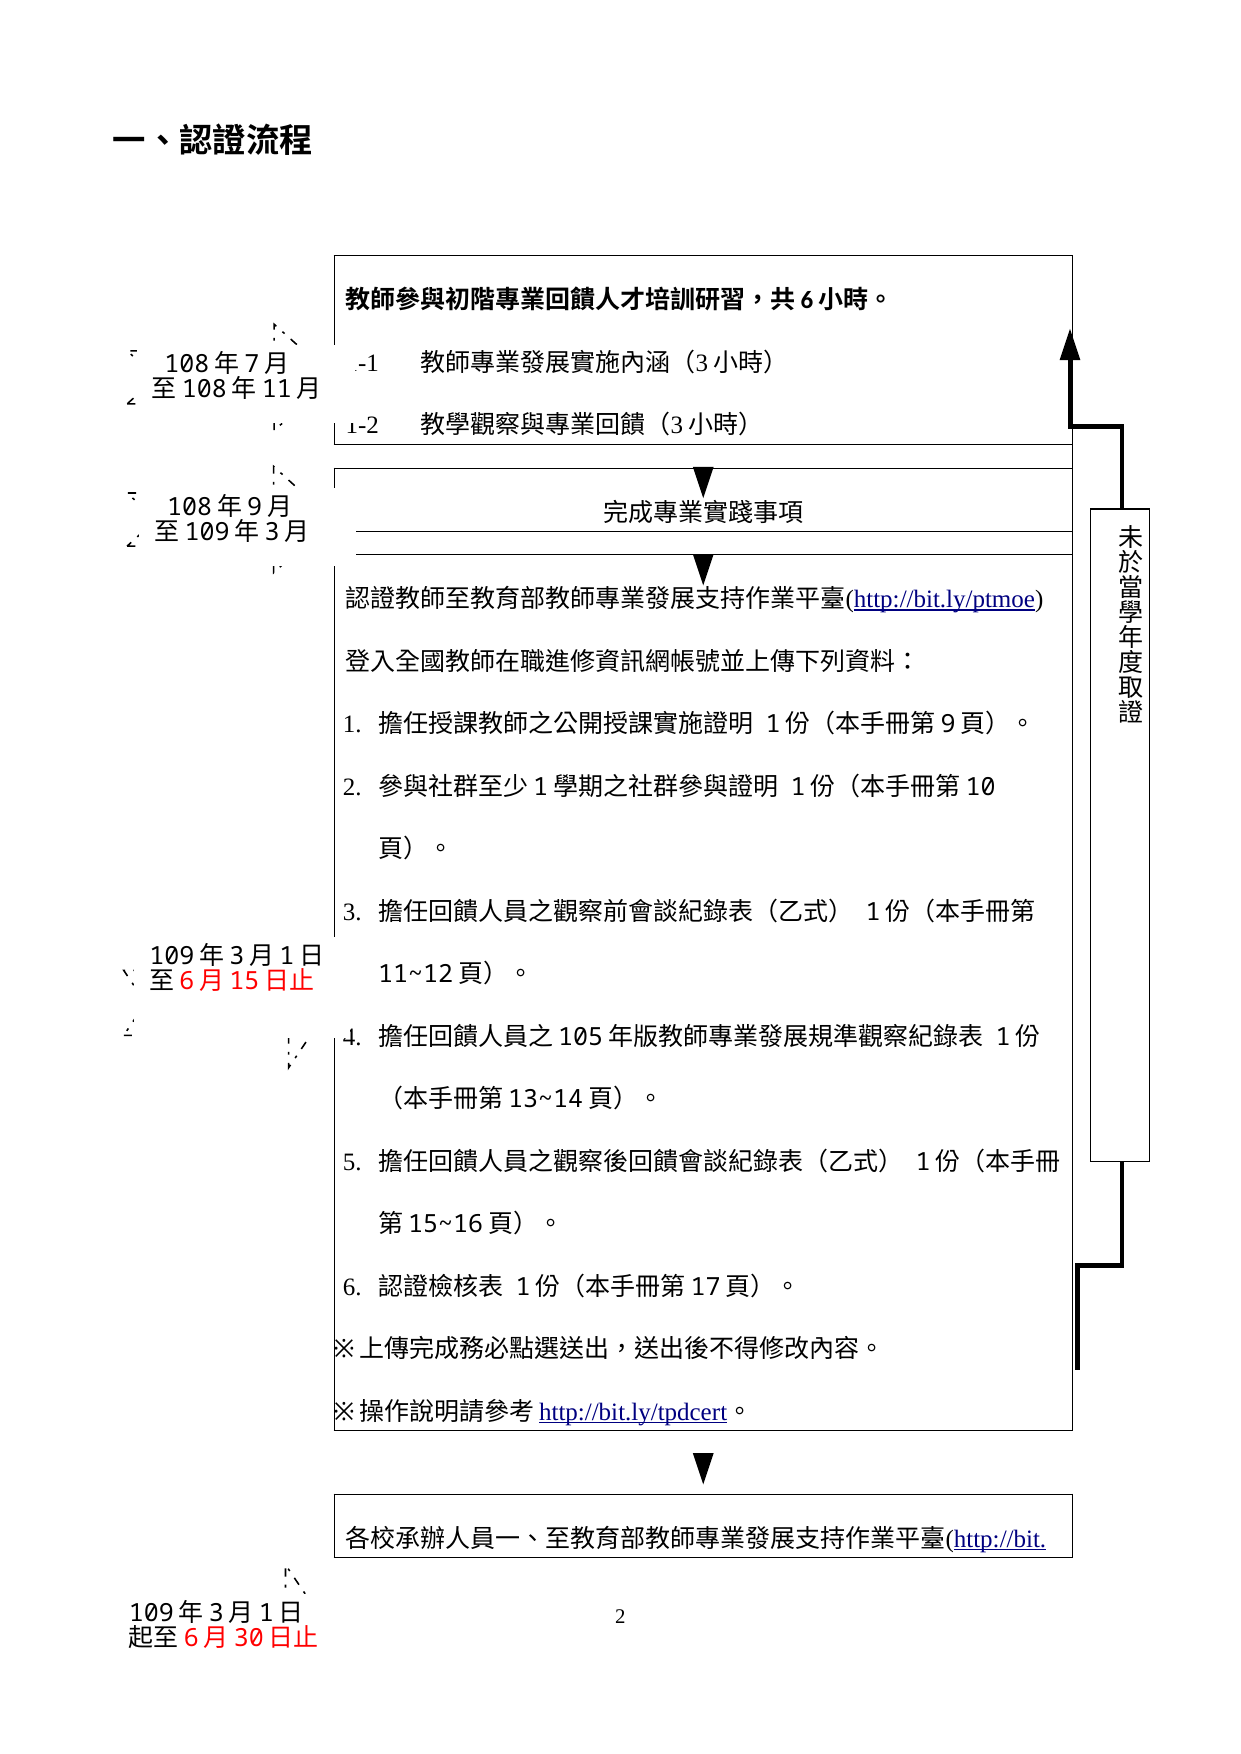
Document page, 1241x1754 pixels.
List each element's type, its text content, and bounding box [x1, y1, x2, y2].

table_header [1073, 255, 1111, 424]
table_cell [113, 555, 350, 1430]
table_cell 各校承辦人員一、至教育部教師專業發展支持作業平臺(http://bit. [335, 1495, 1072, 1557]
table_cell [356, 532, 1072, 554]
table_cell [1073, 1430, 1111, 1493]
table_cell [334, 445, 1072, 467]
table_cell [334, 1431, 1072, 1493]
table_cell [113, 1494, 334, 1557]
table_cell 完成專業實踐事項 [335, 469, 1072, 531]
table_header [1073, 429, 1111, 1430]
table_cell [113, 445, 356, 566]
table_cell 認證教師至教育部教師專業發展支持作業平臺(http://bit.ly/ptmoe)登入全國教師在職進修資訊網帳號並上傳下列資料： 擔任授課教師之公開授課實施證明 1份（本手冊第9頁）。 參與社群至少1學期之社群參與證明 1份（本手冊第10頁）。 擔任回饋人員之觀察前會談紀錄表（乙式） 1份（本手冊第11~12頁）。 擔任回饋人員之105年版教師專業發展規準觀察紀錄表 1份（本手冊第13~14頁）。 擔任回饋人員之觀察後回饋會談紀錄表（乙式） 1份（本手冊第15~16頁）。 認證檢核表 1份（本手冊第17頁）。 ※上傳完成務必點選送出，送出後不得修改內容。 ※操作說明請參考http://bit.ly/tpdcert。 [335, 555, 1072, 1430]
subtitle 一、認證流程 [112, 96, 1128, 159]
table_cell [114, 1594, 339, 1722]
table_cell [1073, 1494, 1111, 1557]
table_header 教師參與初階專業回饋人才培訓研習，共6小時。 教師專業發展實施內涵（3小時） 教學觀察與專業回饋（3小時） [335, 256, 1072, 444]
table_header [113, 255, 355, 444]
table_cell [113, 1430, 334, 1493]
